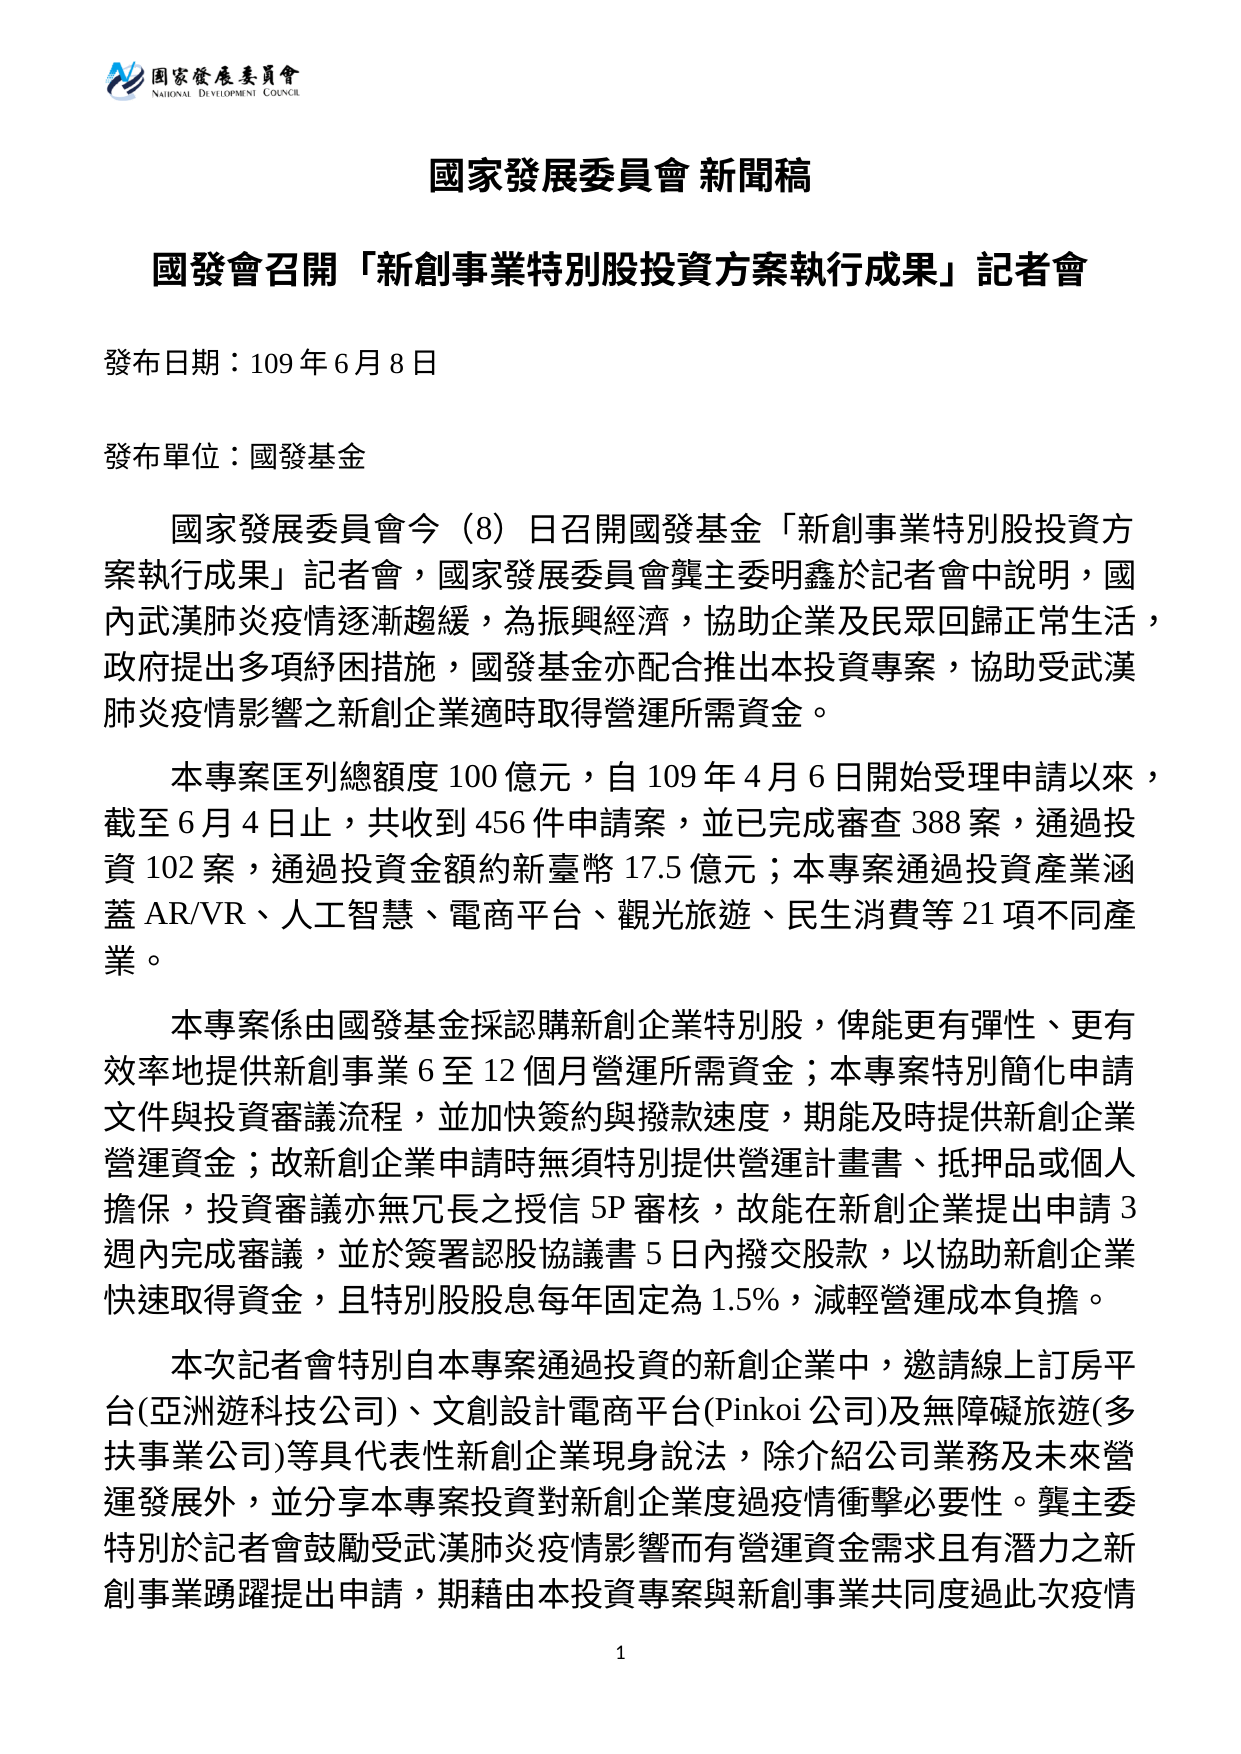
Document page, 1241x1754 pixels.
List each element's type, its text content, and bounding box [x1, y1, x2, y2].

picture [103, 60, 302, 101]
text 本專案匡列總額度100億元，自109年4月6日開始受理申請以來，截至6月4日止，共收到456件申請案，並已完成審查388案，通過投資102案，通過投資金額約新臺幣17.5億元；本專案通過投資產業涵蓋AR/VR、人工智慧、電商平台、觀光旅遊、民生消費等21項不同產業。 [103, 752, 1137, 981]
text 國家發展委員會今（8）日召開國發基金「新創事業特別股投資方案執行成果」記者會，國家發展委員會龔主委明鑫於記者會中說明，國內武漢肺炎疫情逐漸趨緩，為振興經濟，協助企業及民眾回歸正常生活，政府提出多項紓困措施，國發基金亦配合推出本投資專案，協助受武漢肺炎疫情影響之新創企業適時取得營運所需資金。 [103, 504, 1137, 733]
text 國家發展委員會 新聞稿 [103, 129, 1137, 204]
text 本次記者會特別自本專案通過投資的新創企業中，邀請線上訂房平台(亞洲遊科技公司)、文創設計電商平台(Pinkoi公司)及無障礙旅遊(多扶事業公司)等具代表性新創企業現身說法，除介紹公司業務及未來營運發展外，並分享本專案投資對新創企業度過疫情衝擊必要性。龔主委特別於記者會鼓勵受武漢肺炎疫情影響而有營運資金需求且有潛力之新創事業踴躍提出申請，期藉由本投資專案與新創事業共同度過此次疫情 [103, 1340, 1137, 1615]
text 本專案係由國發基金採認購新創企業特別股，俾能更有彈性、更有效率地提供新創事業6至12個月營運所需資金；本專案特別簡化申請文件與投資審議流程，並加快簽約與撥款速度，期能及時提供新創企業營運資金；故新創企業申請時無須特別提供營運計畫書、抵押品或個人擔保，投資審議亦無冗長之授信5P審核，故能在新創企業提出申請3週內完成審議，並於簽署認股協議書5日內撥交股款，以協助新創企業快速取得資金，且特別股股息每年固定為1.5%，減輕營運成本負擔。 [103, 1000, 1137, 1321]
text 國發會召開「新創事業特別股投資方案執行成果」記者會 [103, 223, 1137, 298]
text 發布單位：國發基金 [103, 411, 1137, 486]
text 發布日期：109年6月8日 [103, 317, 1137, 392]
